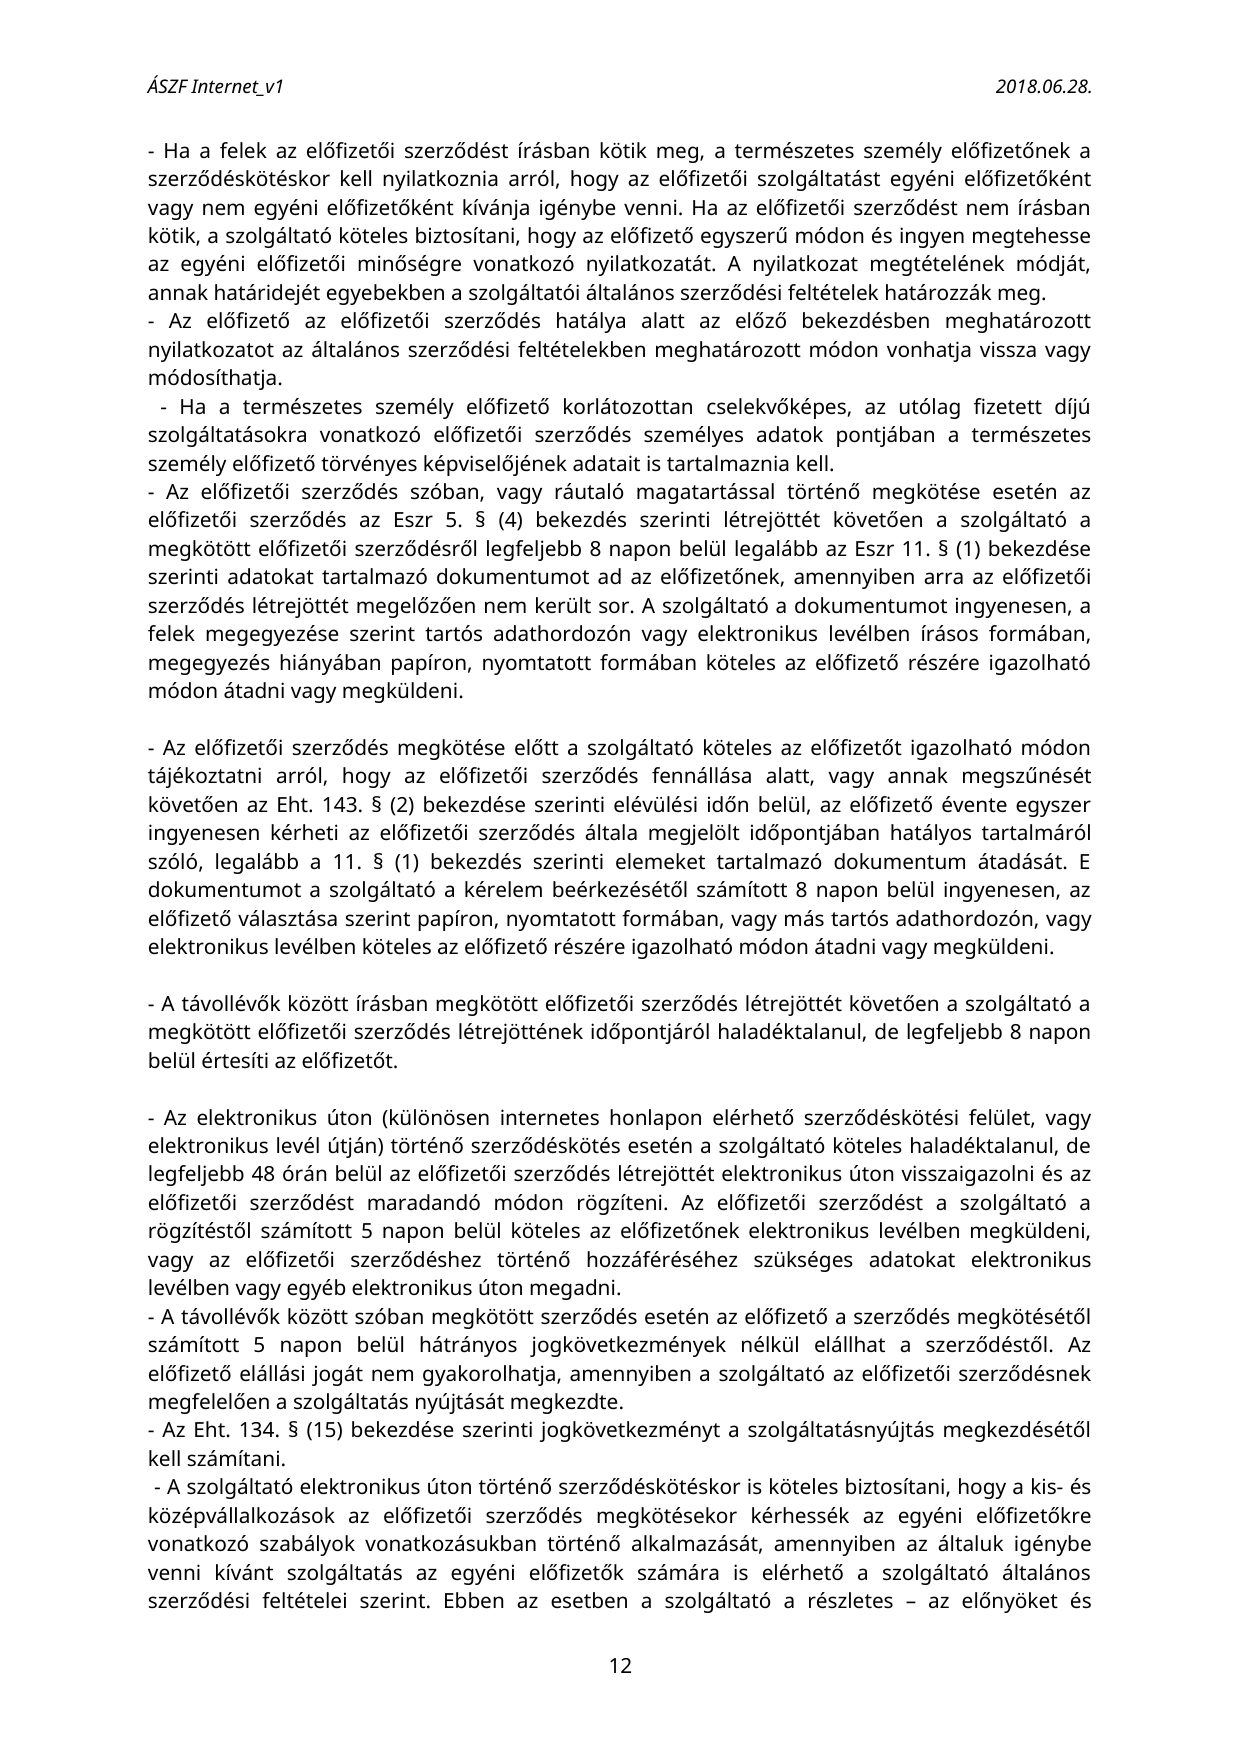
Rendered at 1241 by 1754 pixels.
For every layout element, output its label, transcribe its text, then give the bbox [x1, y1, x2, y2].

text - A távollévők között írásban megkötött előfizetői szerződés létrejöttét követően a szolgáltató a megkötött előfizetői szerződés létrejöttének időpontjáról haladéktalanul, de legfeljebb 8 napon belül értesíti az előfizetőt. [148, 989, 1092, 1074]
text - Az előfizetői szerződés megkötése előtt a szolgáltató köteles az előfizetőt igazolható módon tájékoztatni arról, hogy az előfizetői szerződés fennállása alatt, vagy annak megszűnését követően az Eht. 143. § (2) bekezdése szerinti elévülési időn belül, az előfizető évente egyszer ingyenesen kérheti az előfizetői szerződés általa megjelölt időpontjában hatályos tartalmáról szóló, legalább a 11. § (1) bekezdés szerinti elemeket tartalmazó dokumentum átadását. E dokumentumot a szolgáltató a kérelem beérkezésétől számított 8 napon belül ingyenesen, az előfizető választása szerint papíron, nyomtatott formában, vagy más tartós adathordozón, vagy elektronikus levélben köteles az előfizető részére igazolható módon átadni vagy megküldeni. [148, 733, 1092, 961]
text - Ha a természetes személy előfizető korlátozottan cselekvőképes, az utólag fizetett díjú szolgáltatásokra vonatkozó előfizetői szerződés személyes adatok pontjában a természetes személy előfizető törvényes képviselőjének adatait is tartalmaznia kell. [148, 392, 1092, 477]
text - Ha a felek az előfizetői szerződést írásban kötik meg, a természetes személy előfizetőnek a szerződéskötéskor kell nyilatkoznia arról, hogy az előfizetői szolgáltatást egyéni előfizetőként vagy nem egyéni előfizetőként kívánja igénybe venni. Ha az előfizetői szerződést nem írásban kötik, a szolgáltató köteles biztosítani, hogy az előfizető egyszerű módon és ingyen megtehesse az egyéni előfizetői minőségre vonatkozó nyilatkozatát. A nyilatkozat megtételének módját, annak határidejét egyebekben a szolgáltatói általános szerződési feltételek határozzák meg. [148, 136, 1092, 306]
text - Az elektronikus úton (különösen internetes honlapon elérhető szerződéskötési felület, vagy elektronikus levél útján) történő szerződéskötés esetén a szolgáltató köteles haladéktalanul, de legfeljebb 48 órán belül az előfizetői szerződés létrejöttét elektronikus úton visszaigazolni és az előfizetői szerződést maradandó módon rögzíteni. Az előfizetői szerződést a szolgáltató a rögzítéstől számított 5 napon belül köteles az előfizetőnek elektronikus levélben megküldeni, vagy az előfizetői szerződéshez történő hozzáféréséhez szükséges adatokat elektronikus levélben vagy egyéb elektronikus úton megadni. [148, 1103, 1092, 1302]
text - Az előfizetői szerződés szóban, vagy ráutaló magatartással történő megkötése esetén az előfizetői szerződés az Eszr 5. § (4) bekezdés szerinti létrejöttét követően a szolgáltató a megkötött előfizetői szerződésről legfeljebb 8 napon belül legalább az Eszr 11. § (1) bekezdése szerinti adatokat tartalmazó dokumentumot ad az előfizetőnek, amennyiben arra az előfizetői szerződés létrejöttét megelőzően nem került sor. A szolgáltató a dokumentumot ingyenesen, a felek megegyezése szerint tartós adathordozón vagy elektronikus levélben írásos formában, megegyezés hiányában papíron, nyomtatott formában köteles az előfizető részére igazolható módon átadni vagy megküldeni. [148, 477, 1092, 704]
text - A távollévők között szóban megkötött szerződés esetén az előfizető a szerződés megkötésétől számított 5 napon belül hátrányos jogkövetkezmények nélkül elállhat a szerződéstől. Az előfizető elállási jogát nem gyakorolhatja, amennyiben a szolgáltató az előfizetői szerződésnek megfelelően a szolgáltatás nyújtását megkezdte. [148, 1302, 1092, 1416]
text - Az Eht. 134. § (15) bekezdése szerinti jogkövetkezményt a szolgáltatásnyújtás megkezdésétől kell számítani. [148, 1416, 1092, 1472]
text - A szolgáltató elektronikus úton történő szerződéskötéskor is köteles biztosítani, hogy a kis- és középvállalkozások az előfizetői szerződés megkötésekor kérhessék az egyéni előfizetőkre vonatkozó szabályok vonatkozásukban történő alkalmazását, amennyiben az általuk igénybe venni kívánt szolgáltatás az egyéni előfizetők számára is elérhető a szolgáltató általános szerződési feltételei szerint. Ebben az esetben a szolgáltató a részletes – az előnyöket és [148, 1472, 1092, 1614]
text - Az előfizető az előfizetői szerződés hatálya alatt az előző bekezdésben meghatározott nyilatkozatot az általános szerződési feltételekben meghatározott módon vonhatja vissza vagy módosíthatja. [148, 306, 1092, 392]
